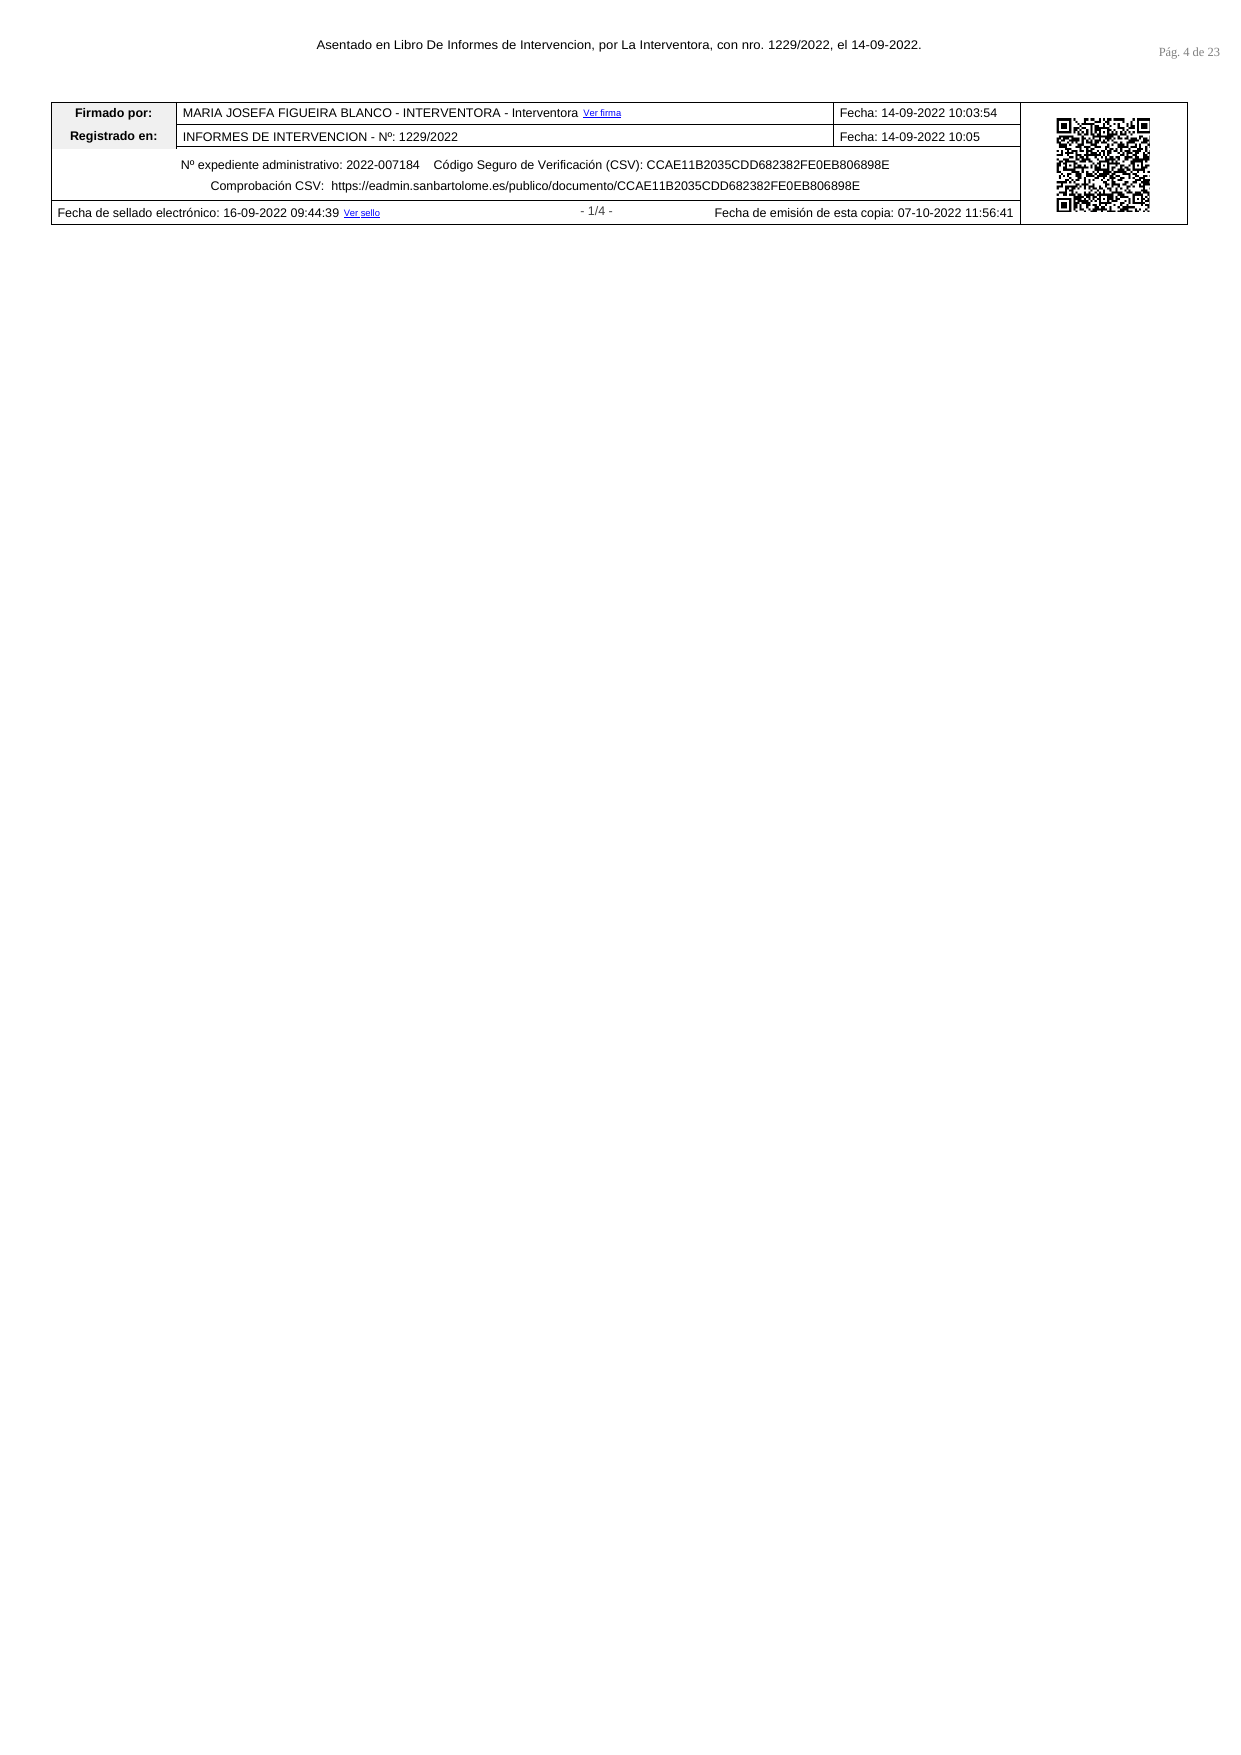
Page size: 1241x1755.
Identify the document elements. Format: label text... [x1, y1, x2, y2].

table_header MARIA JOSEFA FIGUEIRA BLANCO - INTERVENTORA - Interventora Ver firma [177, 103, 833, 124]
table_cell Fecha: 14-09-2022 10:05 [834, 125, 1020, 146]
table_header Firmado por: [52, 103, 176, 124]
table_cell Nº expediente administrativo: 2022-007184 Código Seguro de Verificación (CSV): CCAE11B2035CDD682382FE0EB806898E Comprobación CSV: https://eadmin.sanbartolome.es/publico/documento/CCAE11B2035CDD682382FE0EB806898E [52, 147, 1020, 200]
table_header [1021, 103, 1187, 223]
table_cell INFORMES DE INTERVENCION - Nº: 1229/2022 [177, 125, 833, 146]
table_header Fecha: 14-09-2022 10:03:54 [834, 103, 1020, 124]
picture [1056, 118, 1150, 212]
table_cell Fecha de sellado electrónico: 16-09-2022 09:44:39 Ver sello - 1/4 - Fecha de emisión de esta copia: 07-10-2022 11:56:41 [52, 201, 1020, 223]
table_cell Registrado en: [52, 127, 176, 146]
